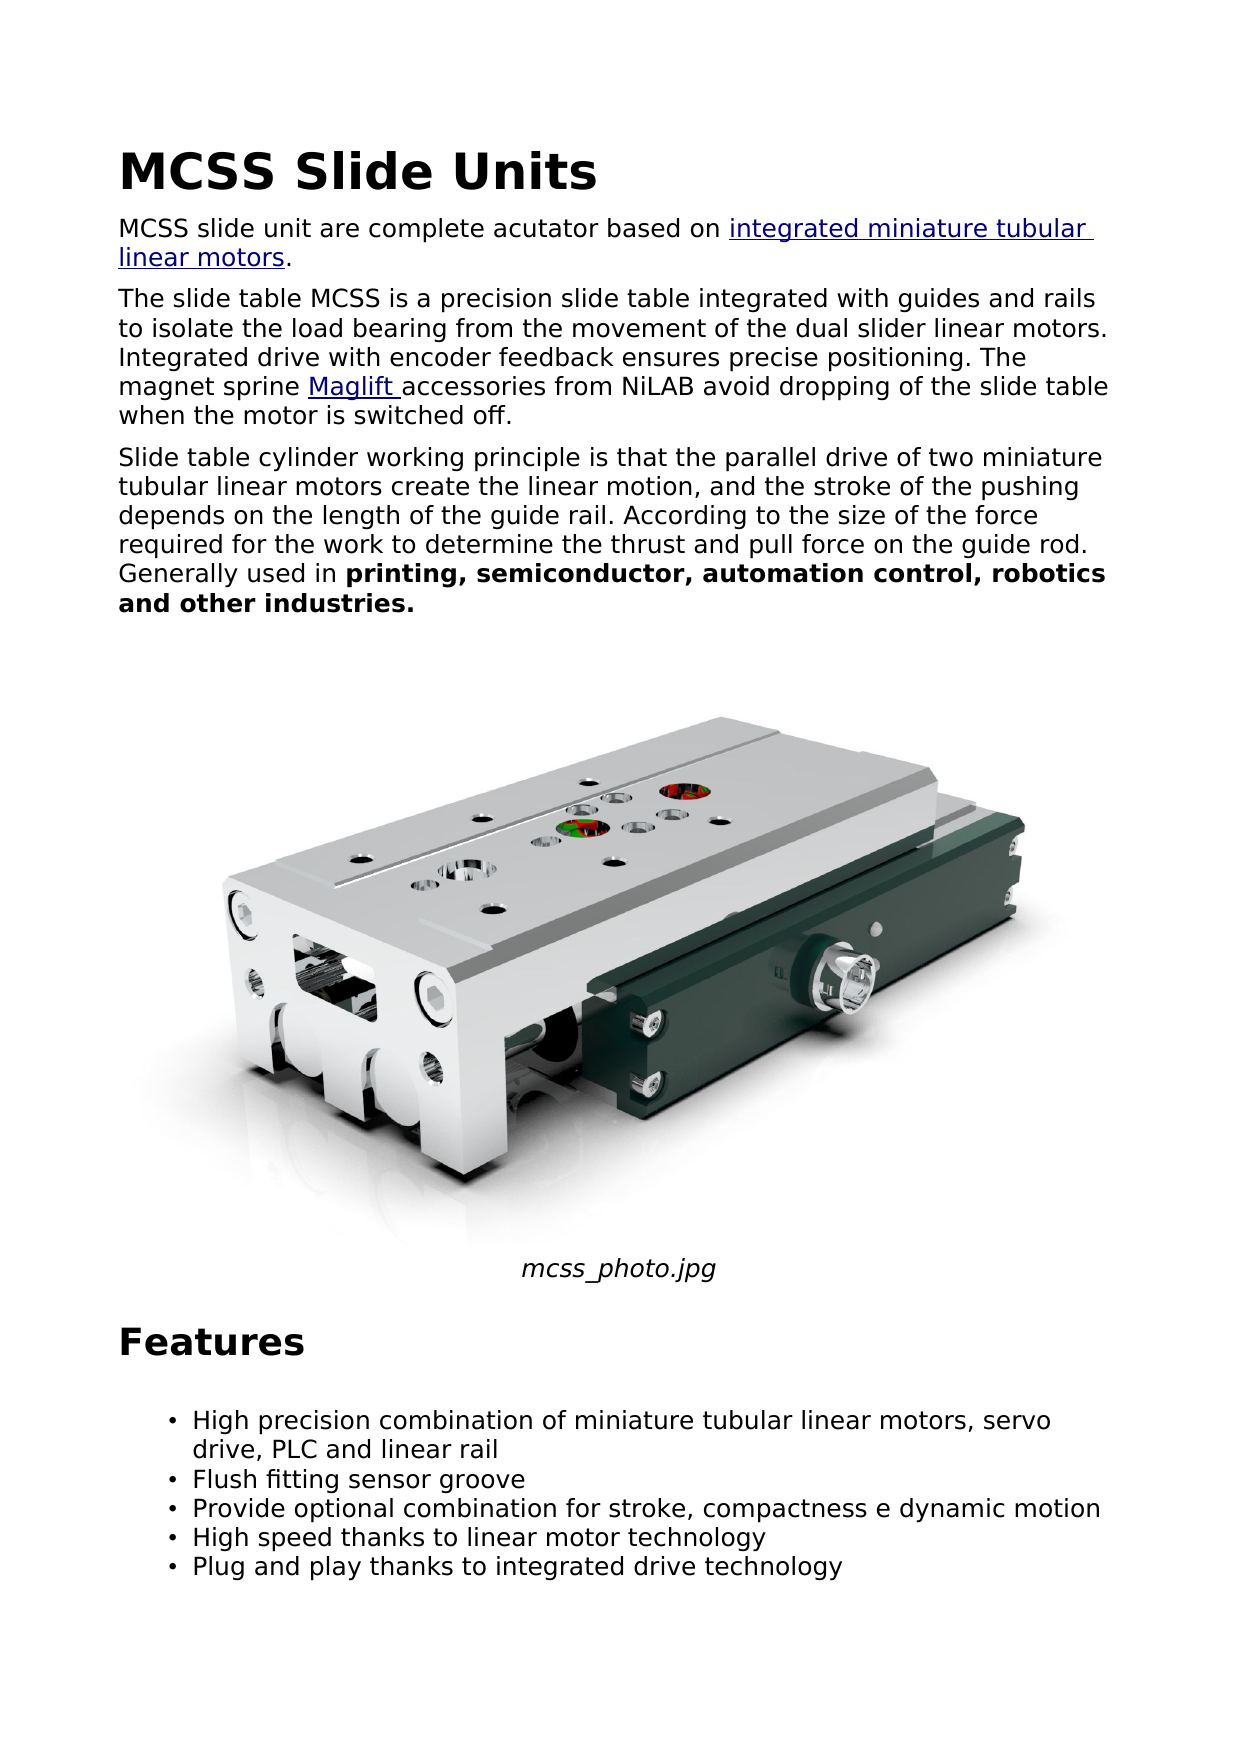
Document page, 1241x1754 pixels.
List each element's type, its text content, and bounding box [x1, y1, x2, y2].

text The slide table MCSS is a precision slide table integrated with guides and rails to isolate the load bearing from the movement of the dual slider linear motors. Integrated drive with encoder feedback ensures precise positioning. The magnet sprine Maglift accessories from NiLAB avoid dropping of the slide table when the motor is switched off. [118, 285, 1122, 431]
list Provide optional combination for stroke, compactness e dynamic motion [177, 1494, 1122, 1523]
text MCSS slide unit are complete acutator based on integrated miniature tubular linear motors. [118, 214, 1122, 272]
subtitle Features [118, 1321, 1122, 1364]
text mcss_photo.jpg [118, 1255, 1122, 1283]
text Slide table cylinder working principle is that the parallel drive of two miniature tubular linear motors create the linear motion, and the stroke of the pushing depends on the length of the guide rail. According to the size of the force required for the work to determine the thrust and pull force on the guide rod. Generally used in printing, semiconductor, automation control, robotics and other industries. [118, 443, 1122, 618]
list Flush fitting sensor groove [177, 1465, 1122, 1494]
list High speed thanks to linear motor technology [177, 1523, 1122, 1552]
subtitle MCSS Slide Units [118, 143, 1122, 201]
picture [118, 643, 1123, 1255]
list High precision combination of miniature tubular linear motors, servo drive, PLC and linear rail [177, 1406, 1122, 1465]
list Plug and play thanks to integrated drive technology [177, 1552, 1122, 1581]
